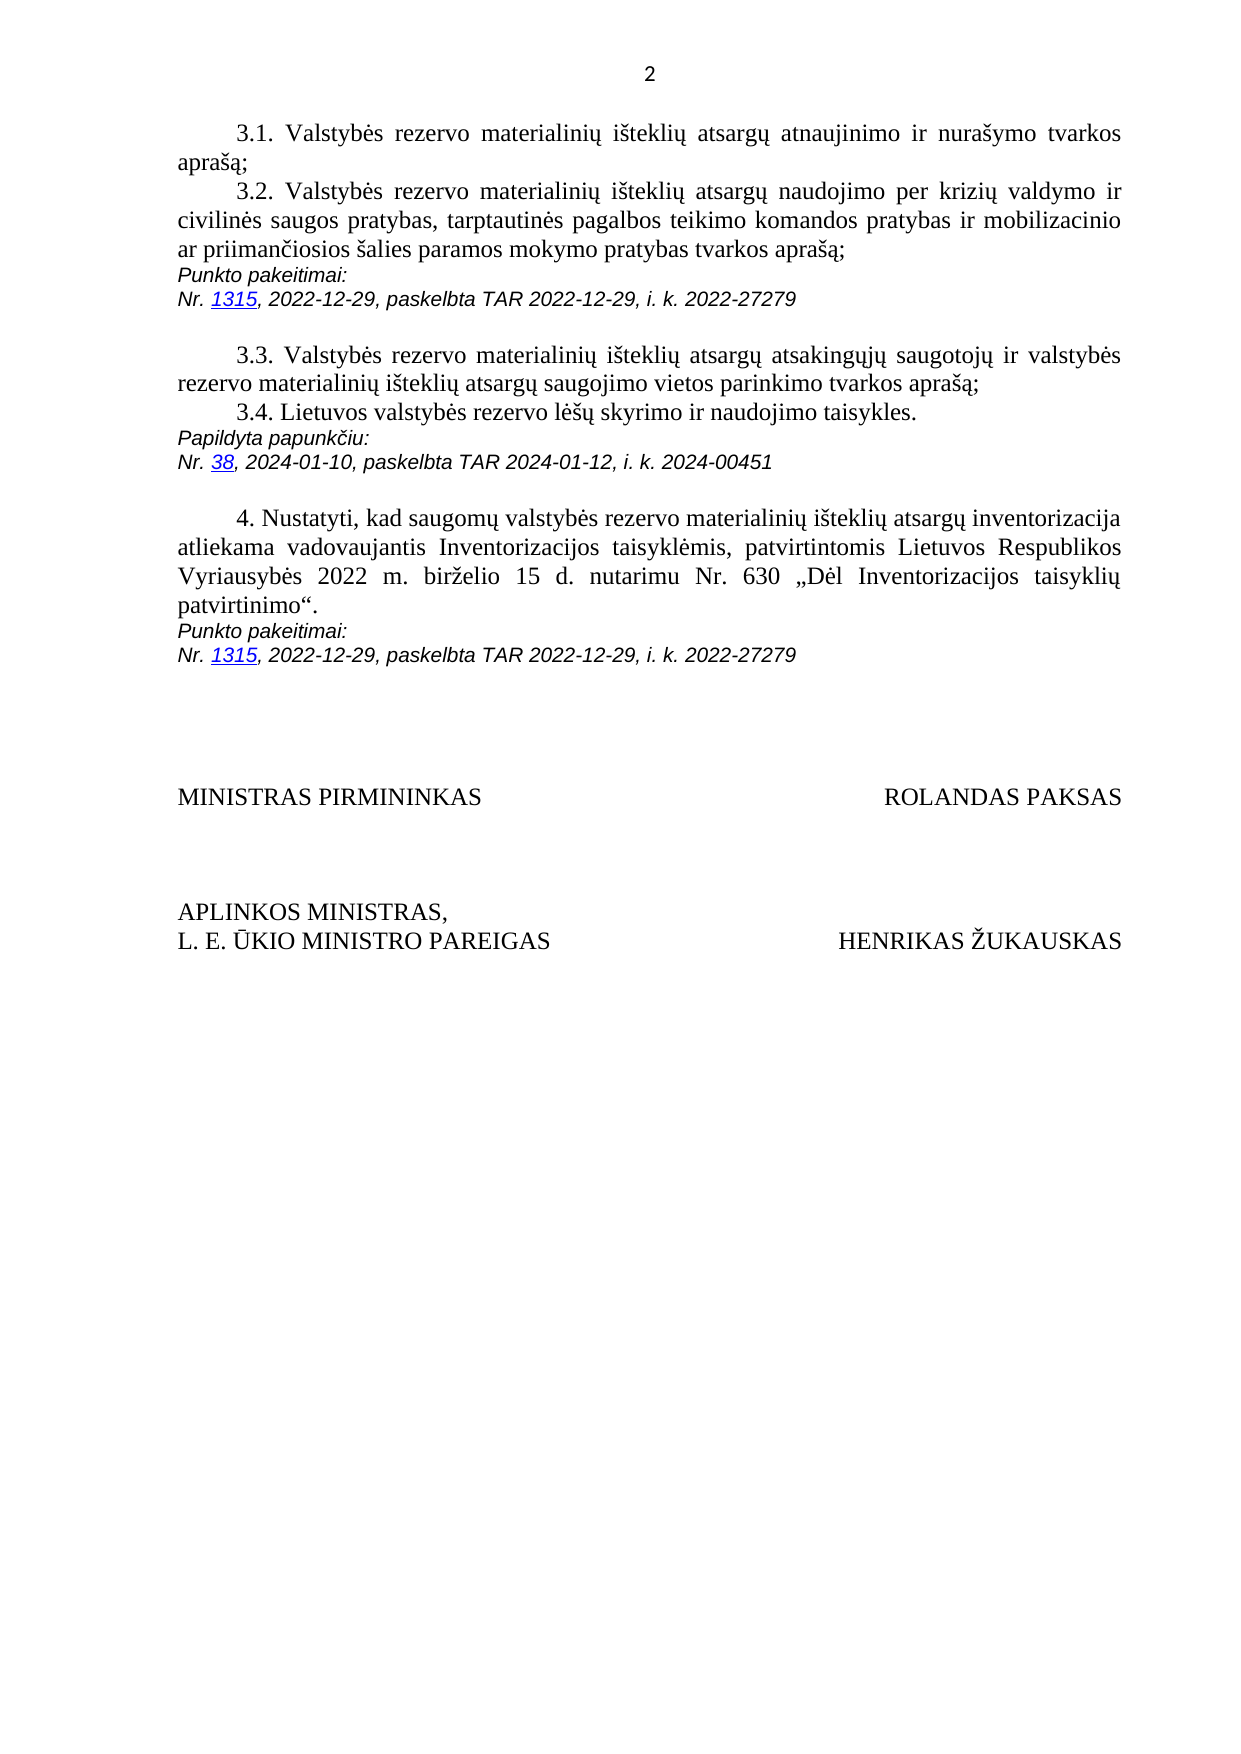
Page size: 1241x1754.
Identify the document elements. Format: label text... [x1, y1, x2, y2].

text 3.3. Valstybės rezervo materialinių išteklių atsargų atsakingųjų saugotojų ir valstybės rezervo materialinių išteklių atsargų saugojimo vietos parinkimo tvarkos aprašą; [177, 340, 1122, 397]
text L. E. ŪKIO MINISTRO PAREIGAS HENRIKAS ŽUKAUSKAS [177, 926, 1122, 955]
text 3.1. Valstybės rezervo materialinių išteklių atsargų atnaujinimo ir nurašymo tvarkos aprašą; [177, 118, 1122, 176]
text Papildyta papunkčiu: [177, 426, 1122, 450]
text Punkto pakeitimai: [177, 263, 1122, 287]
text 4. Nustatyti, kad saugomų valstybės rezervo materialinių išteklių atsargų inventorizacija atliekama vadovaujantis Inventorizacijos taisyklėmis, patvirtintomis Lietuvos Respublikos Vyriausybės 2022 m. birželio 15 d. nutarimu Nr. 630 „Dėl Inventorizacijos taisyklių patvirtinimo“. [177, 503, 1122, 619]
text APLINKOS MINISTRAS, [177, 897, 1122, 926]
text Nr. 1315, 2022-12-29, paskelbta TAR 2022-12-29, i. k. 2022-27279 [177, 643, 1122, 667]
text Punkto pakeitimai: [177, 619, 1122, 643]
text 3.2. Valstybės rezervo materialinių išteklių atsargų naudojimo per krizių valdymo ir civilinės saugos pratybas, tarptautinės pagalbos teikimo komandos pratybas ir mobilizacinio ar priimančiosios šalies paramos mokymo pratybas tvarkos aprašą; [177, 176, 1122, 263]
text MINISTRAS PIRMININKAS ROLANDAS PAKSAS [177, 782, 1122, 811]
text 3.4. Lietuvos valstybės rezervo lėšų skyrimo ir naudojimo taisykles. [177, 397, 1122, 426]
text Nr. 1315, 2022-12-29, paskelbta TAR 2022-12-29, i. k. 2022-27279 [177, 287, 1122, 311]
text Nr. 38, 2024-01-10, paskelbta TAR 2024-01-12, i. k. 2024-00451 [177, 450, 1122, 474]
